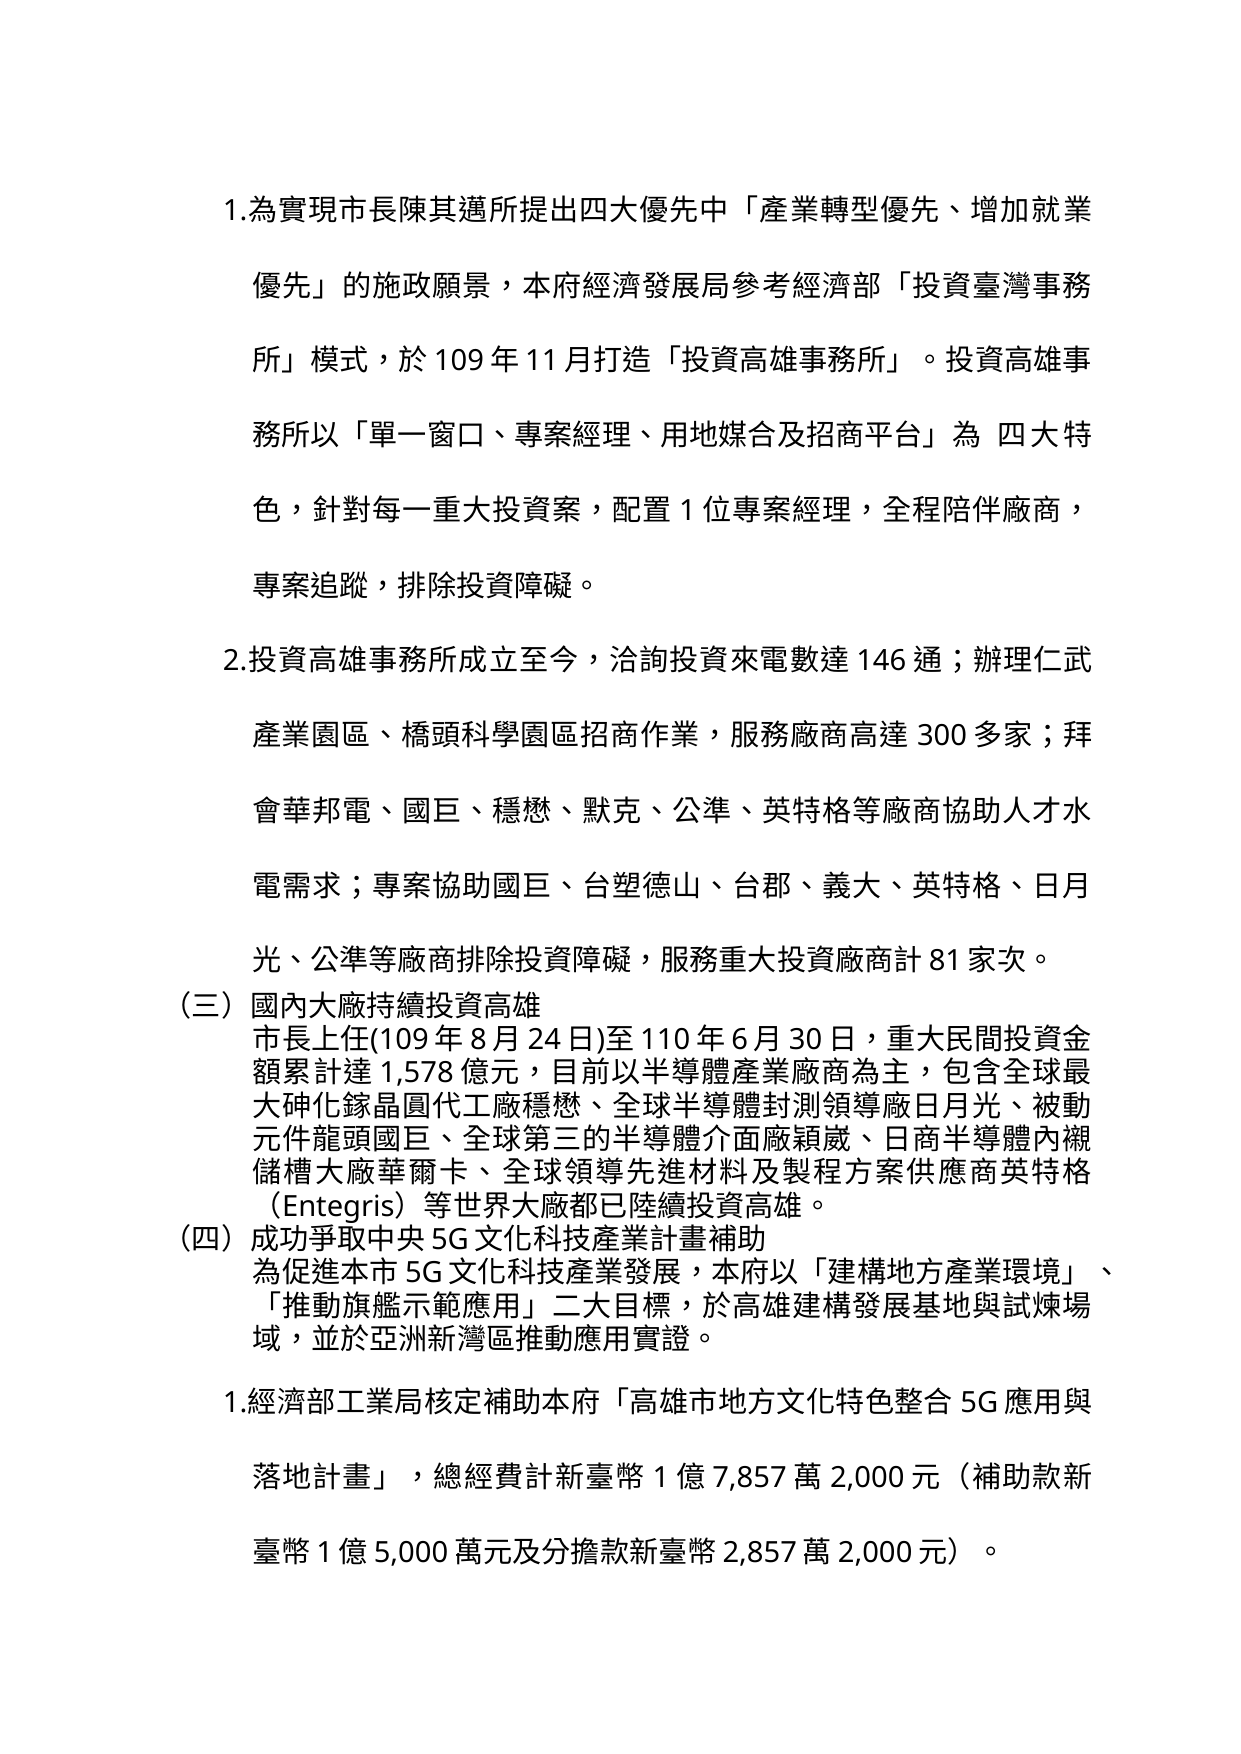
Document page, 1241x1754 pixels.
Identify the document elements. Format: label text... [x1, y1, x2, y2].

text 1.為實現市長陳其邁所提出四大優先中「產業轉型優先、增加就業優先」的施政願景，本府經濟發展局參考經濟部「投資臺灣事務所」模式，於109年11月打造「投資高雄事務所」。投資高雄事務所以「單一窗口、專案經理、用地媒合及招商平台」為 四大特色，針對每一重大投資案，配置1位專案經理，全程陪伴廠商，專案追蹤，排除投資障礙。 [223, 164, 1092, 614]
text 1.經濟部工業局核定補助本府「高雄市地方文化特色整合5G應用與落地計畫」，總經費計新臺幣1億7,857萬2,000元（補助款新臺幣1億5,000萬元及分擔款新臺幣2,857萬2,000元）。 [223, 1356, 1092, 1581]
text （四）成功爭取中央5G文化科技產業計畫補助 [162, 1223, 1092, 1256]
text 市長上任(109年8月24日)至110年6月30日，重大民間投資金額累計達1,578億元，目前以半導體產業廠商為主，包含全球最大砷化鎵晶圓代工廠穩懋、全球半導體封測領導廠日月光、被動元件龍頭國巨、全球第三的半導體介面廠穎崴、日商半導體內襯儲槽大廠華爾卡、全球領導先進材料及製程方案供應商英特格（Entegris）等世界大廠都已陸續投資高雄。 [253, 1023, 1092, 1223]
text （三）國內大廠持續投資高雄 [162, 989, 1092, 1023]
text 2.投資高雄事務所成立至今，洽詢投資來電數達146通；辦理仁武產業園區、橋頭科學園區招商作業，服務廠商高達300多家；拜會華邦電、國巨、穩懋、默克、公準、英特格等廠商協助人才水電需求；專案協助國巨、台塑德山、台郡、義大、英特格、日月光、公準等廠商排除投資障礙，服務重大投資廠商計81家次。 [223, 614, 1092, 989]
text 為促進本市5G文化科技產業發展，本府以「建構地方產業環境」、「推動旗艦示範應用」二大目標，於高雄建構發展基地與試煉場域，並於亞洲新灣區推動應用實證。 [253, 1256, 1092, 1356]
